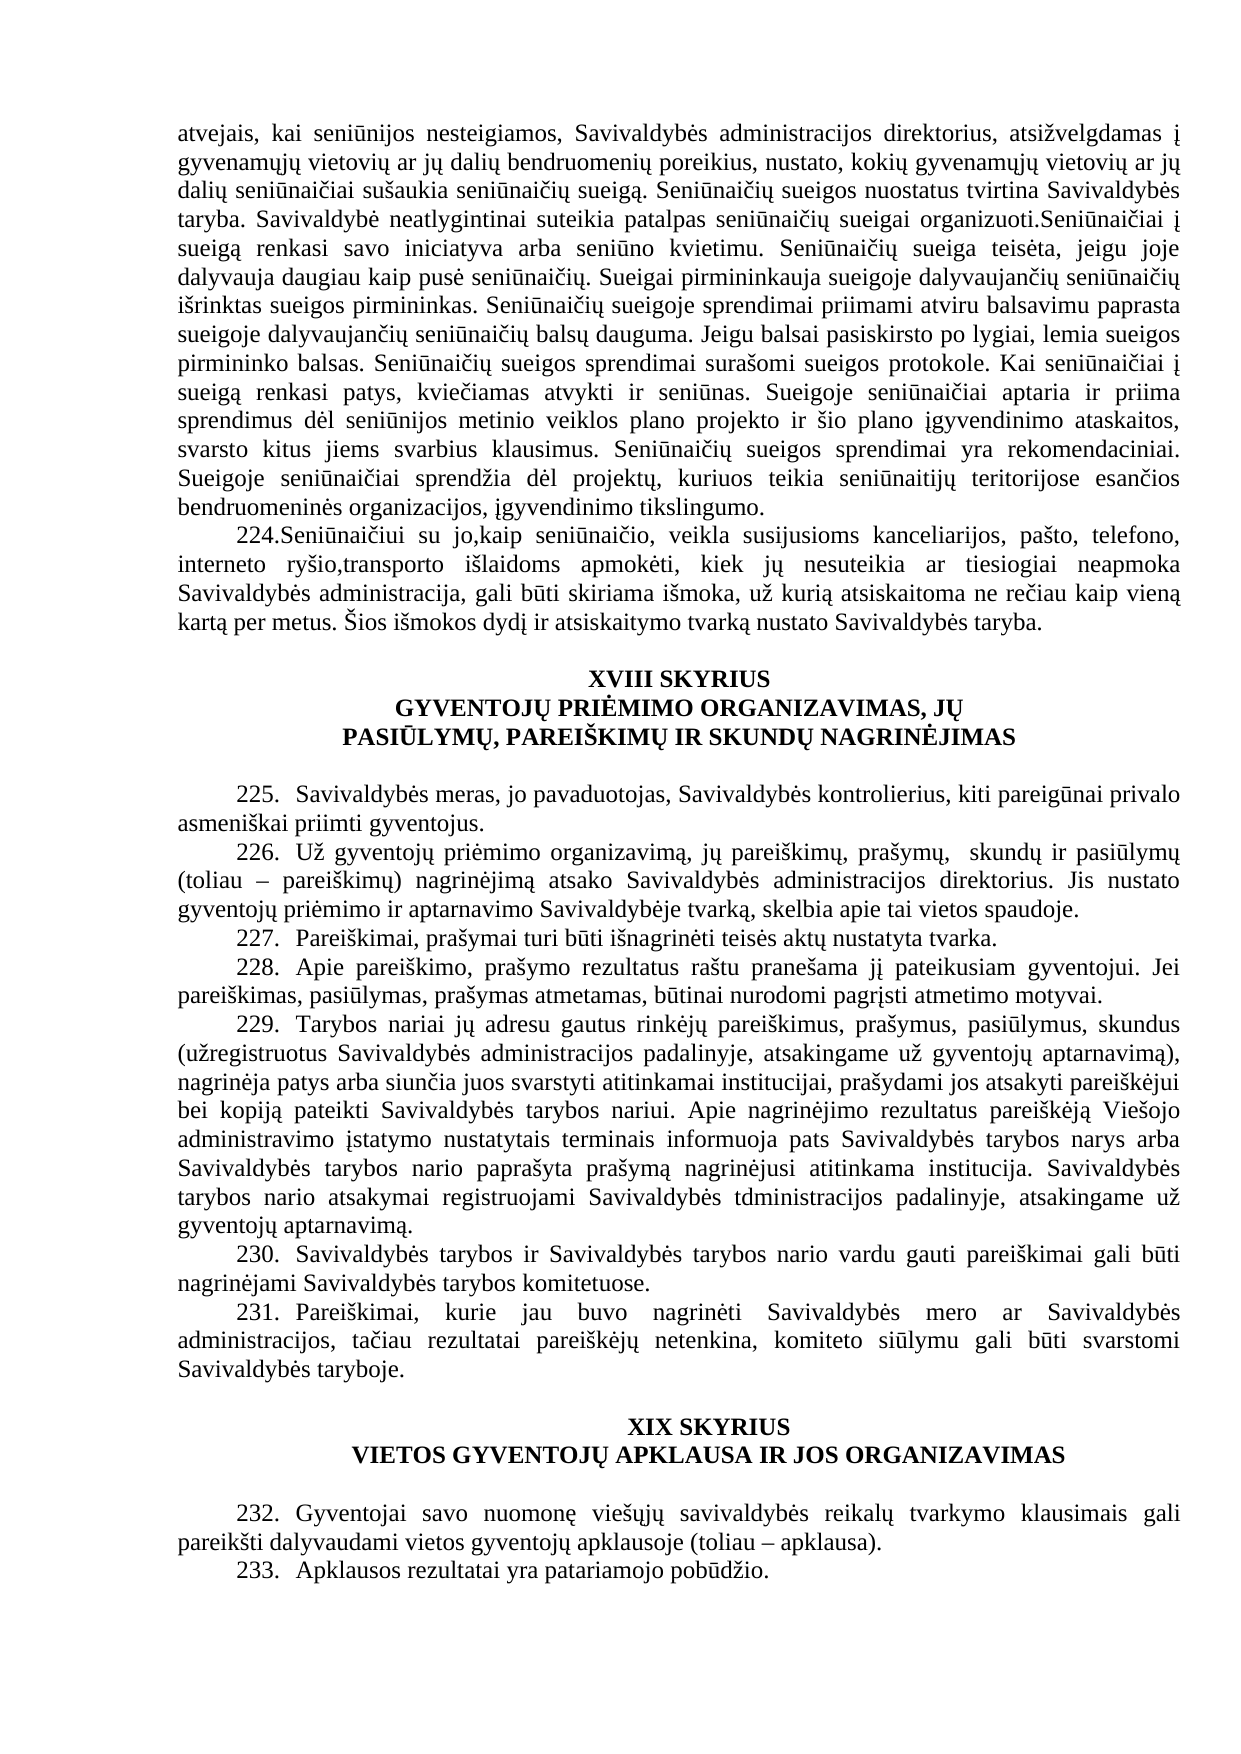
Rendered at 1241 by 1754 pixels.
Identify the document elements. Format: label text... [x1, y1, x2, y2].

text 225. Savivaldybės meras, jo pavaduotojas, Savivaldybės kontrolierius, kiti pareigūnai privalo asmeniškai priimti gyventojus. [177, 779, 1181, 837]
text 231. Pareiškimai, kurie jau buvo nagrinėti Savivaldybės mero ar Savivaldybės administracijos, tačiau rezultatai pareiškėjų netenkina, komiteto siūlymu gali būti svarstomi Savivaldybės taryboje. [177, 1297, 1181, 1383]
text GYVENTOJŲ PRIĖMIMO ORGANIZAVIMAS, JŲ [177, 693, 1181, 722]
text 228. Apie pareiškimo, prašymo rezultatus raštu pranešama jį pateikusiam gyventojui. Jei pareiškimas, pasiūlymas, prašymas atmetamas, būtinai nurodomi pagrįsti atmetimo motyvai. [177, 952, 1181, 1009]
text atvejais, kai seniūnijos nesteigiamos, Savivaldybės administracijos direktorius, atsižvelgdamas į gyvenamųjų vietovių ar jų dalių bendruomenių poreikius, nustato, kokių gyvenamųjų vietovių ar jų dalių seniūnaičiai sušaukia seniūnaičių sueigą. Seniūnaičių sueigos nuostatus tvirtina Savivaldybės taryba. Savivaldybė neatlygintinai suteikia patalpas seniūnaičių sueigai organizuoti.Seniūnaičiai į sueigą renkasi savo iniciatyva arba seniūno kvietimu. Seniūnaičių sueiga teisėta, jeigu joje dalyvauja daugiau kaip pusė seniūnaičių. Sueigai pirmininkauja sueigoje dalyvaujančių seniūnaičių išrinktas sueigos pirmininkas. Seniūnaičių sueigoje sprendimai priimami atviru balsavimu paprasta sueigoje dalyvaujančių seniūnaičių balsų dauguma. Jeigu balsai pasiskirsto po lygiai, lemia sueigos pirmininko balsas. Seniūnaičių sueigos sprendimai surašomi sueigos protokole. Kai seniūnaičiai į sueigą renkasi patys, kviečiamas atvykti ir seniūnas. Sueigoje seniūnaičiai aptaria ir priima sprendimus dėl seniūnijos metinio veiklos plano projekto ir šio plano įgyvendinimo ataskaitos, svarsto kitus jiems svarbius klausimus. Seniūnaičių sueigos sprendimai yra rekomendaciniai. Sueigoje seniūnaičiai sprendžia dėl projektų, kuriuos teikia seniūnaitijų teritorijose esančios bendruomeninės organizacijos, įgyvendinimo tikslingumo. [177, 118, 1181, 521]
text 227. Pareiškimai, prašymai turi būti išnagrinėti teisės aktų nustatyta tvarka. [177, 923, 1181, 952]
text 233. Apklausos rezultatai yra patariamojo pobūdžio. [177, 1556, 1181, 1584]
text 230. Savivaldybės tarybos ir Savivaldybės tarybos nario vardu gauti pareiškimai gali būti nagrinėjami Savivaldybės tarybos komitetuose. [177, 1239, 1181, 1297]
text 224.Seniūnaičiui su jo,kaip seniūnaičio, veikla susijusioms kanceliarijos, pašto, telefono, interneto ryšio,transporto išlaidoms apmokėti, kiek jų nesuteikia ar tiesiogiai neapmoka Savivaldybės administracija, gali būti skiriama išmoka, už kurią atsiskaitoma ne rečiau kaip vieną kartą per metus. Šios išmokos dydį ir atsiskaitymo tvarką nustato Savivaldybės taryba. [177, 521, 1181, 636]
text XIX SKYRIUS [177, 1412, 1181, 1441]
text PASIŪLYMŲ, PAREIŠKIMŲ IR SKUNDŲ NAGRINĖJIMAS [177, 722, 1181, 751]
text 229. Tarybos nariai jų adresu gautus rinkėjų pareiškimus, prašymus, pasiūlymus, skundus (užregistruotus Savivaldybės administracijos padalinyje, atsakingame už gyventojų aptarnavimą), nagrinėja patys arba siunčia juos svarstyti atitinkamai institucijai, prašydami jos atsakyti pareiškėjui bei kopiją pateikti Savivaldybės tarybos nariui. Apie nagrinėjimo rezultatus pareiškėją Viešojo administravimo įstatymo nustatytais terminais informuoja pats Savivaldybės tarybos narys arba Savivaldybės tarybos nario paprašyta prašymą nagrinėjusi atitinkama institucija. Savivaldybės tarybos nario atsakymai registruojami Savivaldybės tdministracijos padalinyje, atsakingame už gyventojų aptarnavimą. [177, 1009, 1181, 1239]
text VIETOS GYVENTOJŲ APKLAUSA IR JOS ORGANIZAVIMAS [177, 1441, 1181, 1469]
text 226. Už gyventojų priėmimo organizavimą, jų pareiškimų, prašymų, skundų ir pasiūlymų (toliau – pareiškimų) nagrinėjimą atsako Savivaldybės administracijos direktorius. Jis nustato gyventojų priėmimo ir aptarnavimo Savivaldybėje tvarką, skelbia apie tai vietos spaudoje. [177, 837, 1181, 923]
text 232. Gyventojai savo nuomonę viešųjų savivaldybės reikalų tvarkymo klausimais gali pareikšti dalyvaudami vietos gyventojų apklausoje (toliau – apklausa). [177, 1498, 1181, 1556]
text XVIII SKYRIUS [177, 664, 1181, 693]
